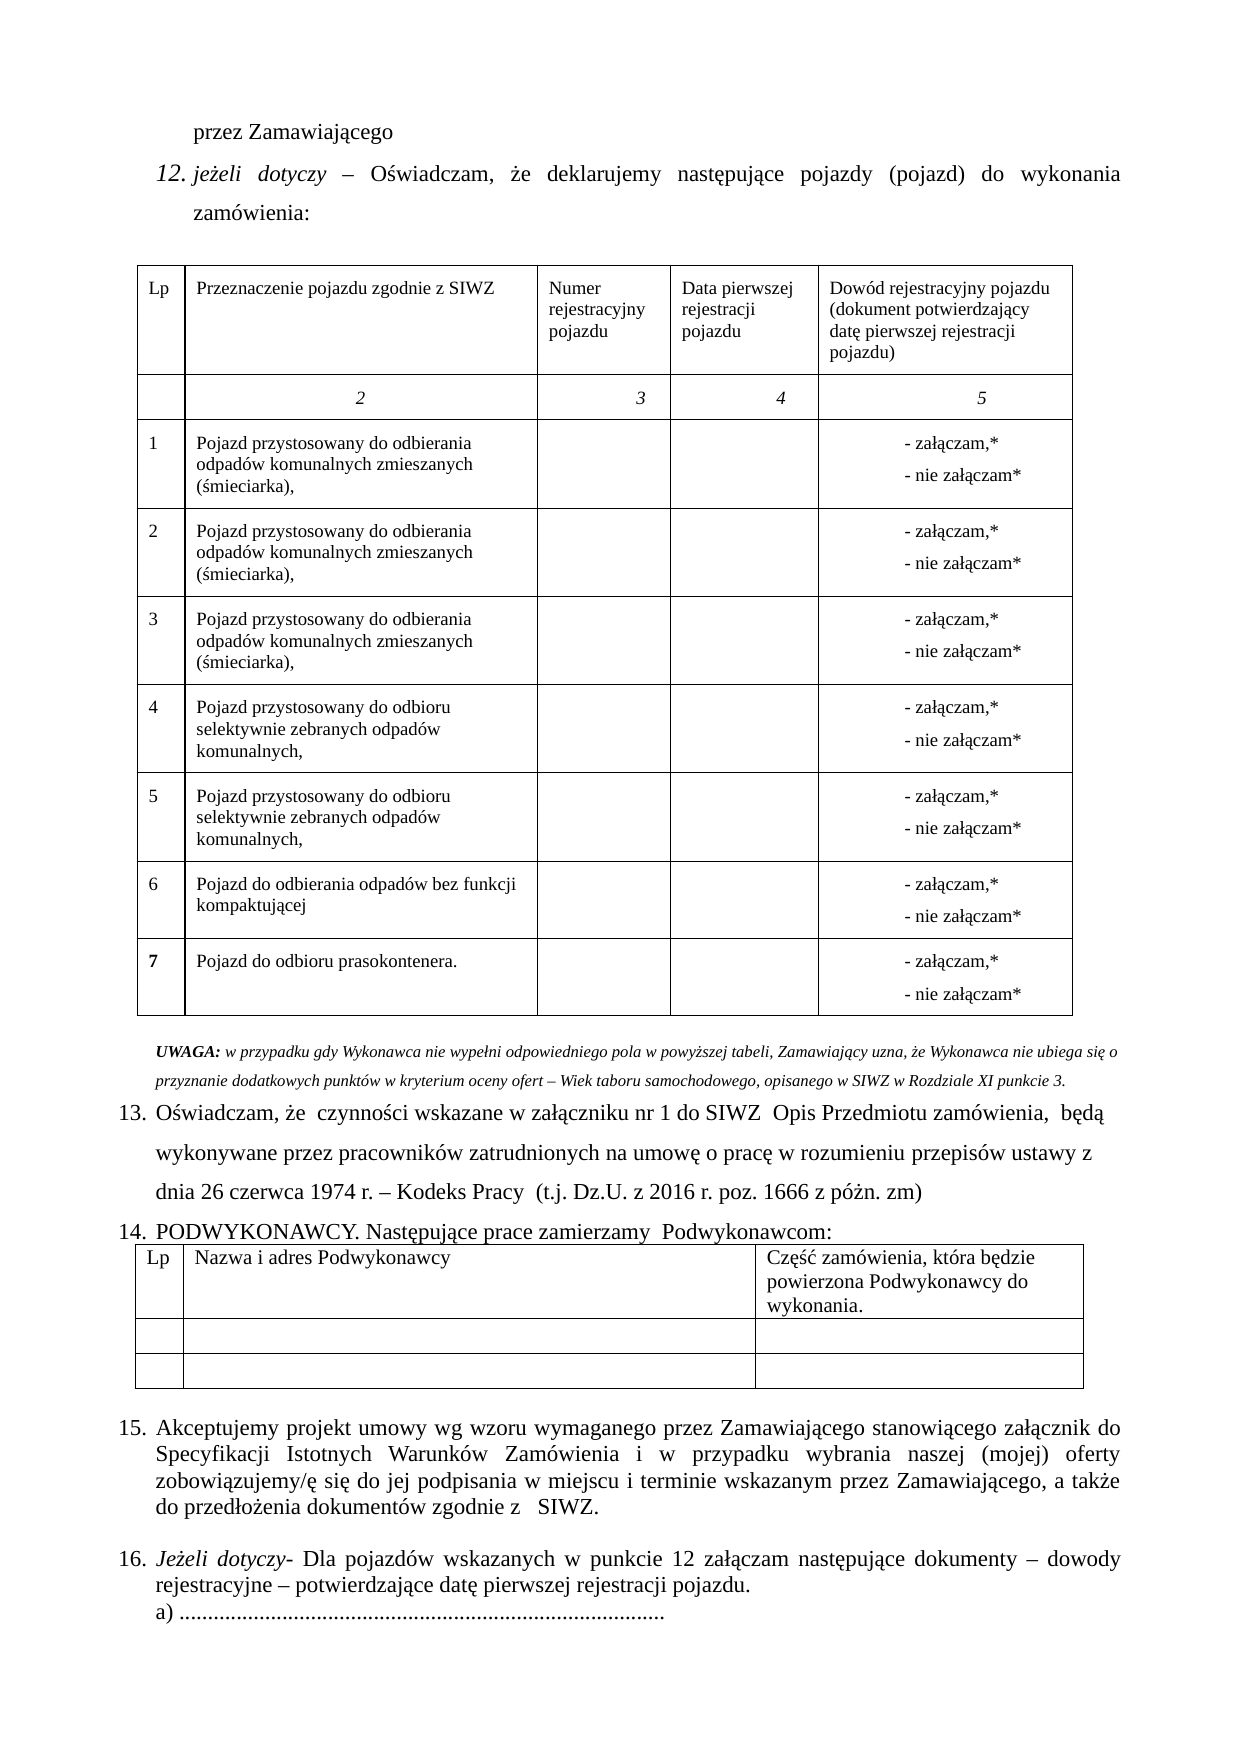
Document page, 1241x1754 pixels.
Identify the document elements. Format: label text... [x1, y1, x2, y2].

table_cell [136, 1319, 183, 1352]
list Akceptujemy projekt umowy wg wzoru wymaganego przez Zamawiającego stanowiącego załącznik do Specyfikacji Istotnych Warunków Zamówienia i w przypadku wybrania naszej (mojej) oferty zobowiązujemy/ę się do jej podpisania w miejscu i terminie wskazanym przez Zamawiającego, a także do przedłożenia dokumentów zgodnie z SIWZ. [118, 1414, 1122, 1519]
table_cell [538, 685, 670, 772]
table_cell [671, 597, 818, 684]
table_cell - załączam,* - nie załączam* [819, 939, 1072, 1015]
table_cell 2 [186, 375, 537, 419]
table_header Dowód rejestracyjny pojazdu (dokument potwierdzający datę pierwszej rejestracji pojazdu) [819, 266, 1072, 374]
table_cell - załączam,* - nie załączam* [819, 773, 1072, 861]
table_cell Pojazd przystosowany do odbierania odpadów komunalnych zmieszanych (śmieciarka), [186, 509, 537, 596]
table_cell 7 [138, 939, 184, 1015]
table_cell [136, 1354, 183, 1388]
table_cell [538, 597, 670, 684]
table_cell [671, 862, 818, 938]
table_cell - załączam,* - nie załączam* [819, 597, 1072, 684]
table_cell Pojazd przystosowany do odbierania odpadów komunalnych zmieszanych (śmieciarka), [186, 420, 537, 508]
table_cell [671, 939, 818, 1015]
table_cell 5 [819, 375, 1072, 419]
table_header Numer rejestracyjny pojazdu [538, 266, 670, 374]
table_cell [538, 862, 670, 938]
table_header Lp [136, 1245, 183, 1317]
table_cell 6 [138, 862, 184, 938]
list PODWYKONAWCY. Następujące prace zamierzamy Podwykonawcom: [118, 1218, 1122, 1244]
table_cell 5 [138, 773, 184, 861]
text a) ..................................................................................... [155, 1598, 1122, 1624]
table_cell Pojazd przystosowany do odbioru selektywnie zebranych odpadów komunalnych, [186, 685, 537, 772]
table_cell Pojazd przystosowany do odbierania odpadów komunalnych zmieszanych (śmieciarka), [186, 597, 537, 684]
table_cell - załączam,* - nie załączam* [819, 862, 1072, 938]
table_cell [671, 685, 818, 772]
table_cell 2 [138, 509, 184, 596]
table_cell [756, 1319, 1083, 1352]
table_cell [756, 1354, 1083, 1388]
table_header Lp [138, 266, 184, 374]
table_cell 3 [538, 375, 670, 419]
table_header Nazwa i adres Podwykonawcy [184, 1245, 755, 1317]
table_cell Pojazd przystosowany do odbioru selektywnie zebranych odpadów komunalnych, [186, 773, 537, 861]
table_cell [538, 773, 670, 861]
list jeżeli dotyczy – Oświadczam, że deklarujemy następujące pojazdy (pojazd) do wykonania zamówienia: [156, 158, 1122, 226]
table_cell [538, 509, 670, 596]
table_header Przeznaczenie pojazdu zgodnie z SIWZ [186, 266, 537, 374]
text UWAGA: w przypadku gdy Wykonawca nie wypełni odpowiedniego pola w powyższej tabeli, Zamawiający uzna, że Wykonawca nie ubiega się o przyznanie dodatkowych punktów w kryterium oceny ofert – Wiek taboru samochodowego, opisanego w SIWZ w Rozdziale XI punkcie 3. [155, 1042, 1122, 1090]
table_cell - załączam,* - nie załączam* [819, 509, 1072, 596]
list Oświadczam, że czynności wskazane w załączniku nr 1 do SIWZ Opis Przedmiotu zamówienia, będą wykonywane przez pracowników zatrudnionych na umowę o pracę w rozumieniu przepisów ustawy z dnia 26 czerwca 1974 r. – Kodeks Pracy (t.j. Dz.U. z 2016 r. poz. 1666 z póżn. zm) [118, 1099, 1122, 1205]
table_header Data pierwszej rejestracji pojazdu [671, 266, 818, 374]
table_cell [538, 420, 670, 508]
table_cell [184, 1354, 755, 1388]
table_cell [538, 939, 670, 1015]
table_header Część zamówienia, która będzie powierzona Podwykonawcy do wykonania. [756, 1245, 1083, 1317]
list przez Zamawiającego [156, 118, 1122, 144]
table_cell - załączam,* - nie załączam* [819, 420, 1072, 508]
list Jeżeli dotyczy- Dla pojazdów wskazanych w punkcie 12 załączam następujące dokumenty – dowody rejestracyjne – potwierdzające datę pierwszej rejestracji pojazdu. [118, 1545, 1122, 1598]
table_cell [671, 420, 818, 508]
table_cell Pojazd do odbierania odpadów bez funkcji kompaktującej [186, 862, 537, 938]
table_cell [184, 1319, 755, 1352]
table_cell 4 [671, 375, 818, 419]
table_cell 1 [138, 420, 184, 508]
table_cell Pojazd do odbioru prasokontenera. [186, 939, 537, 1015]
table_cell - załączam,* - nie załączam* [819, 685, 1072, 772]
table_cell 4 [138, 685, 184, 772]
table_cell [671, 509, 818, 596]
table_cell 3 [138, 597, 184, 684]
table_cell 1 [138, 375, 184, 419]
table_cell [671, 773, 818, 861]
